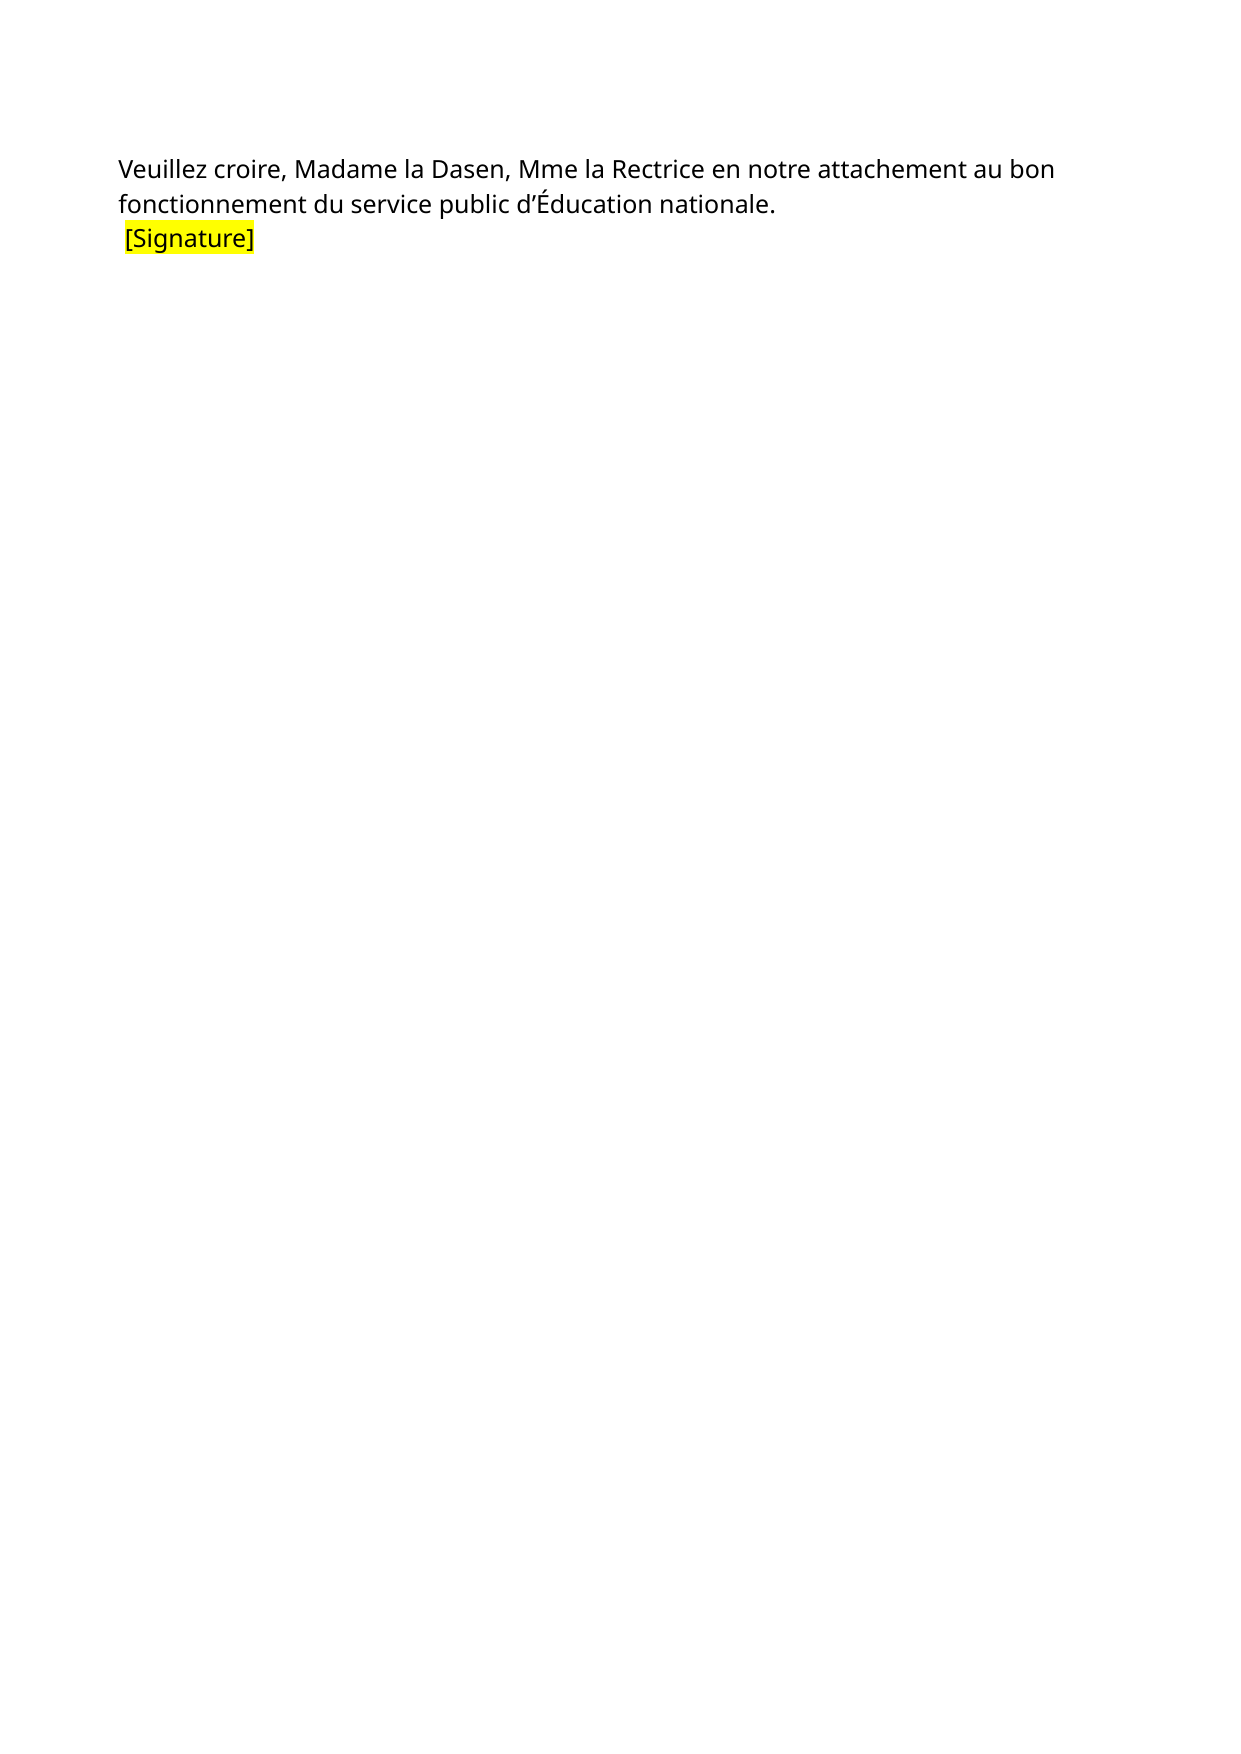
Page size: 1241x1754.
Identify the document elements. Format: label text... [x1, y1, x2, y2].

text [Signature] [118, 220, 1122, 254]
text Veuillez croire, Madame la Dasen, Mme la Rectrice en notre attachement au bon fonctionnement du service public d’Éducation nationale. [118, 152, 1122, 220]
